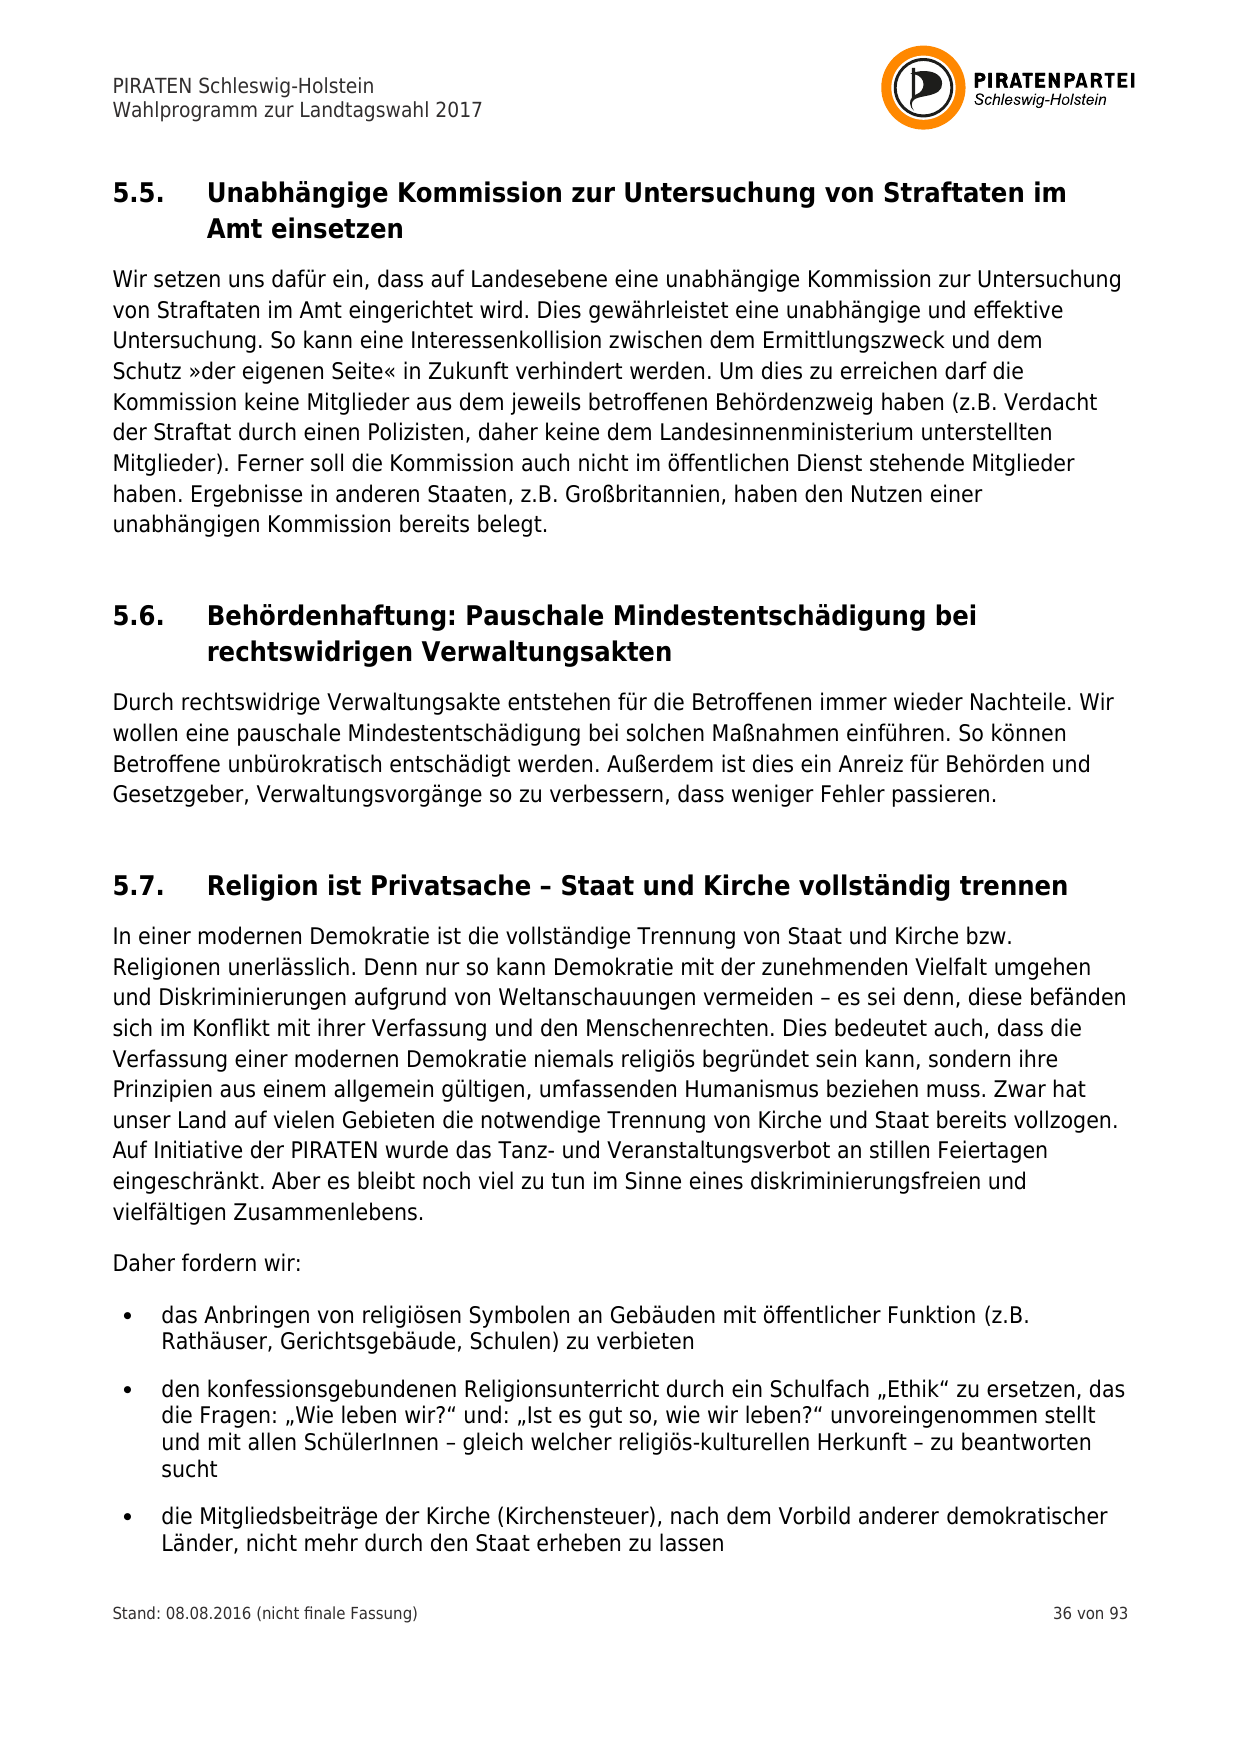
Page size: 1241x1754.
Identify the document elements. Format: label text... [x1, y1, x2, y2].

list Unabhängige Kommission zur Untersuchung von Straftaten im Amt einsetzen [112, 177, 1128, 245]
text In einer modernen Demokratie ist die vollständige Trennung von Staat und Kirche bzw. Religionen unerlässlich. Denn nur so kann Demokratie mit der zunehmenden Vielfalt umgehen und Diskriminierungen aufgrund von Weltanschauungen vermeiden – es sei denn, diese befänden sich im Konflikt mit ihrer Verfassung und den Menschenrechten. Dies bedeutet auch, dass die Verfassung einer modernen Demokratie niemals religiös begründet sein kann, sondern ihre Prinzipien aus einem allgemein gültigen, umfassenden Humanismus beziehen muss. Zwar hat unser Land auf vielen Gebieten die notwendige Trennung von Kirche und Staat bereits vollzogen. Auf Initiative der PIRATEN wurde das Tanz- und Veranstaltungsverbot an stillen Feiertagen eingeschränkt. Aber es bleibt noch viel zu tun im Sinne eines diskriminierungsfreien und vielfältigen Zusammenlebens. [112, 923, 1128, 1226]
text Durch rechtswidrige Verwaltungsakte entstehen für die Betroffenen immer wieder Nachteile. Wir wollen eine pauschale Mindestentschädigung bei solchen Maßnahmen einführen. So können Betroffene unbürokratisch entschädigt werden. Außerdem ist dies ein Anreiz für Behörden und Gesetzgeber, Verwaltungsvorgänge so zu verbessern, dass weniger Fehler passieren. [112, 689, 1128, 808]
text Wir setzen uns dafür ein, dass auf Landesebene eine unabhängige Kommission zur Untersuchung von Straftaten im Amt eingerichtet wird. Dies gewährleistet eine unabhängige und effektive Untersuchung. So kann eine Interessenkollision zwischen dem Ermittlungszweck und dem Schutz »der eigenen Seite« in Zukunft verhindert werden. Um dies zu erreichen darf die Kommission keine Mitglieder aus dem jeweils betroffenen Behördenzweig haben (z.B. Verdacht der Straftat durch einen Polizisten, daher keine dem Landesinnenministerium unterstellten Mitglieder). Ferner soll die Kommission auch nicht im öffentlichen Dienst stehende Mitglieder haben. Ergebnisse in anderen Staaten, z.B. Großbritannien, haben den Nutzen einer unabhängigen Kommission bereits belegt. [112, 266, 1128, 538]
list die Mitgliedsbeiträge der Kirche (Kirchensteuer), nach dem Vorbild anderer demokratischer Länder, nicht mehr durch den Staat erheben zu lassen [124, 1503, 1128, 1557]
list das Anbringen von religiösen Symbolen an Gebäuden mit öffentlicher Funktion (z.B. Rathäuser, Gerichtsgebäude, Schulen) zu verbieten [124, 1302, 1128, 1355]
text Daher fordern wir: [112, 1250, 1128, 1277]
list Religion ist Privatsache – Staat und Kirche vollständig trennen [112, 870, 1128, 902]
list den konfessionsgebundenen Religionsunterricht durch ein Schulfach „Ethik“ zu ersetzen, das die Fragen: „Wie leben wir?“ und: „Ist es gut so, wie wir leben?“ unvoreingenommen stellt und mit allen SchülerInnen – gleich welcher religiös-kulturellen Herkunft – zu beantworten sucht [124, 1376, 1128, 1483]
list Behördenhaftung: Pauschale Mindestentschädigung bei rechtswidrigen Verwaltungsakten [112, 600, 1128, 668]
